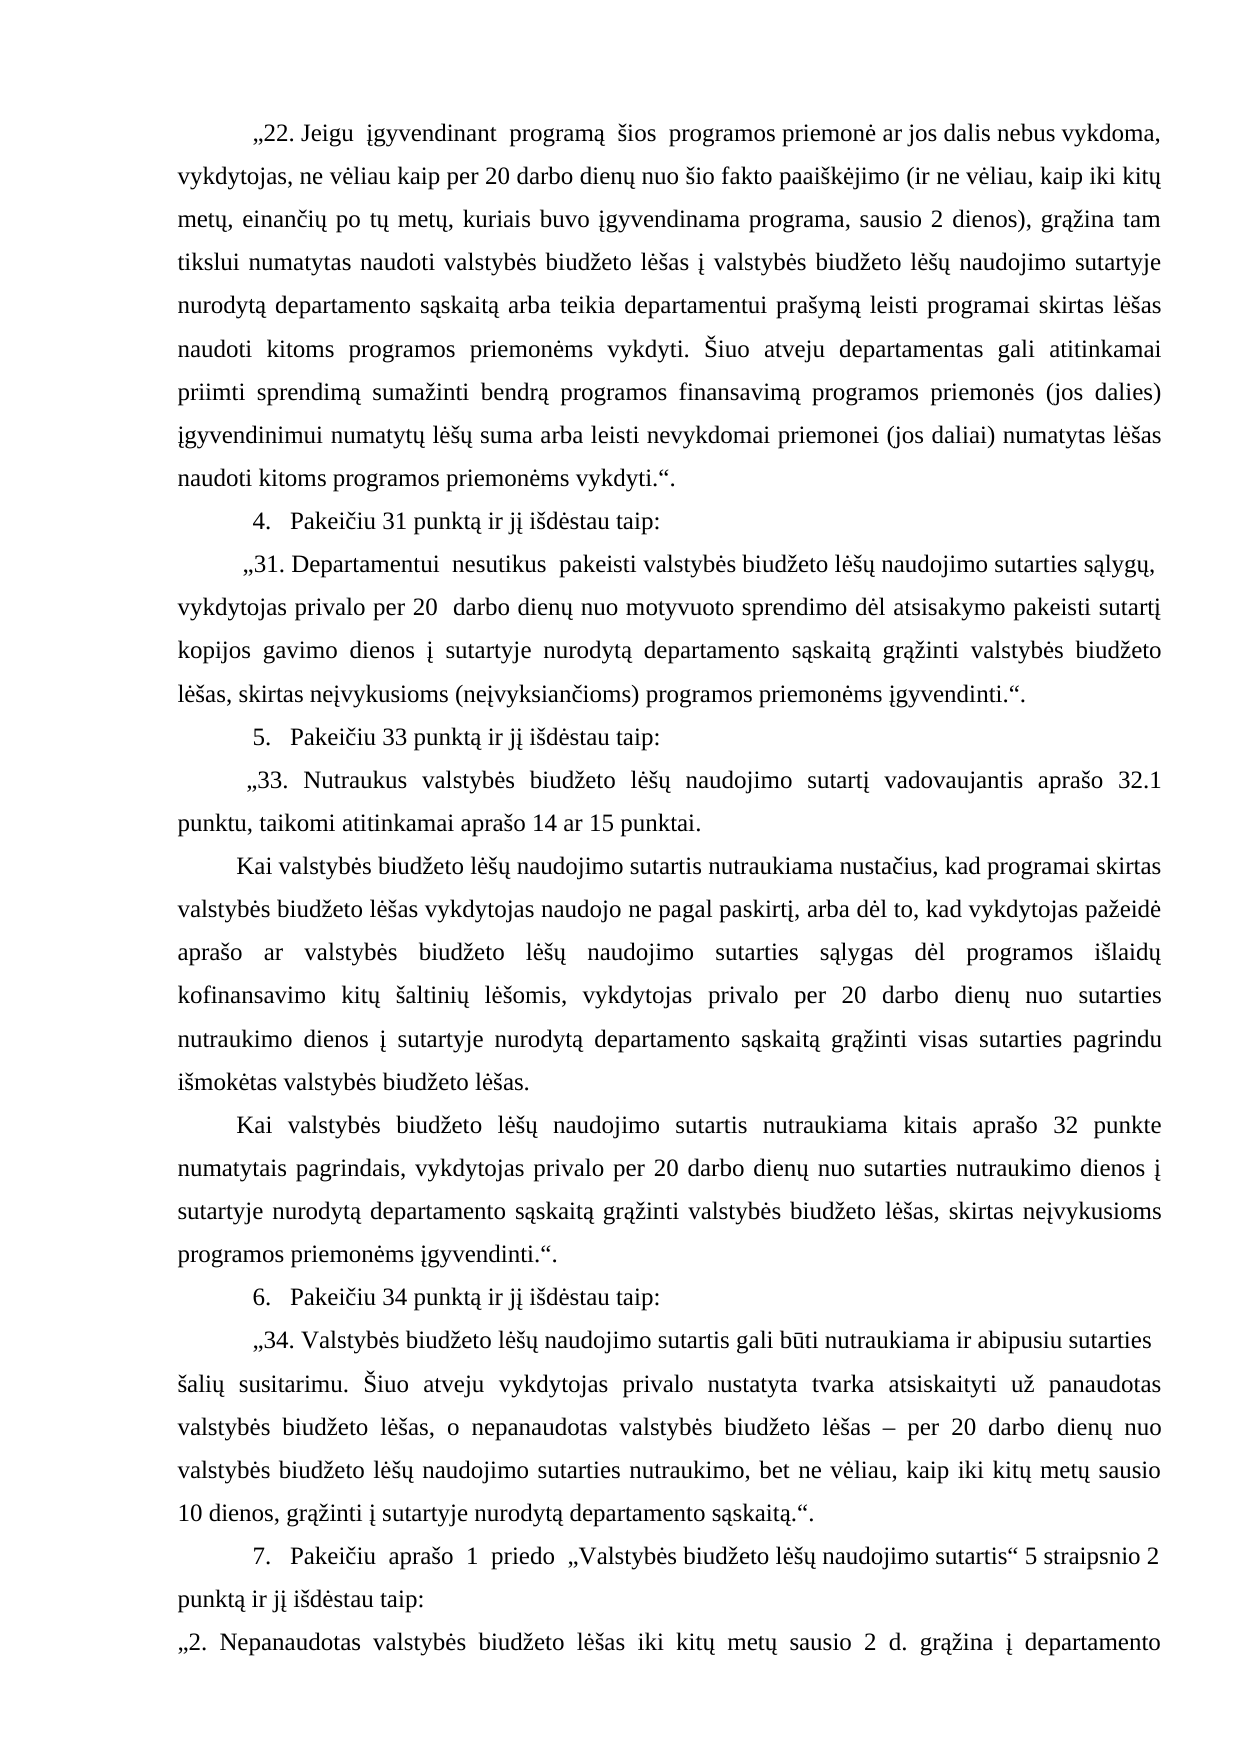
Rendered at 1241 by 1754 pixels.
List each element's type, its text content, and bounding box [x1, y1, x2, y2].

text vykdytojas privalo per 20 darbo dienų nuo motyvuoto sprendimo dėl atsisakymo pakeisti sutartį kopijos gavimo dienos į sutartyje nurodytą departamento sąskaitą grąžinti valstybės biudžeto lėšas, skirtas neįvykusioms (neįvyksiančioms) programos priemonėms įgyvendinti.“. [177, 592, 1162, 707]
text Kai valstybės biudžeto lėšų naudojimo sutartis nutraukiama nustačius, kad programai skirtas valstybės biudžeto lėšas vykdytojas naudojo ne pagal paskirtį, arba dėl to, kad vykdytojas pažeidė aprašo ar valstybės biudžeto lėšų naudojimo sutarties sąlygas dėl programos išlaidų kofinansavimo kitų šaltinių lėšomis, vykdytojas privalo per 20 darbo dienų nuo sutarties nutraukimo dienos į sutartyje nurodytą departamento sąskaitą grąžinti visas sutarties pagrindu išmokėtas valstybės biudžeto lėšas. [177, 851, 1162, 1096]
text „22. Jeigu įgyvendinant programą šios programos priemonė ar jos dalis nebus vykdoma, [252, 118, 1162, 147]
text Kai valstybės biudžeto lėšų naudojimo sutartis nutraukiama kitais aprašo 32 punkte numatytais pagrindais, vykdytojas privalo per 20 darbo dienų nuo sutarties nutraukimo dienos į sutartyje nurodytą departamento sąskaitą grąžinti valstybės biudžeto lėšas, skirtas neįvykusioms programos priemonėms įgyvendinti.“. [177, 1110, 1162, 1268]
text „33. Nutraukus valstybės biudžeto lėšų naudojimo sutartį vadovaujantis aprašo 32.1 punktu, taikomi atitinkamai aprašo 14 ar 15 punktai. [177, 765, 1162, 837]
text 6. Pakeičiu 34 punktą ir jį išdėstau taip: [252, 1282, 1162, 1311]
text „31. Departamentui nesutikus pakeisti valstybės biudžeto lėšų naudojimo sutarties sąlygų, [236, 549, 1162, 578]
text punktą ir jį išdėstau taip: [177, 1584, 1162, 1613]
text 4. Pakeičiu 31 punktą ir jį išdėstau taip: [252, 506, 1162, 535]
text „2. Nepanaudotas valstybės biudžeto lėšas iki kitų metų sausio 2 d. grąžina į departamento [177, 1627, 1162, 1656]
text 5. Pakeičiu 33 punktą ir jį išdėstau taip: [252, 722, 1162, 751]
text „34. Valstybės biudžeto lėšų naudojimo sutartis gali būti nutraukiama ir abipusiu sutarties [252, 1326, 1162, 1354]
text 7. Pakeičiu aprašo 1 priedo „Valstybės biudžeto lėšų naudojimo sutartis“ 5 straipsnio 2 [252, 1541, 1162, 1570]
text vykdytojas, ne vėliau kaip per 20 darbo dienų nuo šio fakto paaiškėjimo (ir ne vėliau, kaip iki kitų metų, einančių po tų metų, kuriais buvo įgyvendinama programa, sausio 2 dienos), grąžina tam tikslui numatytas naudoti valstybės biudžeto lėšas į valstybės biudžeto lėšų naudojimo sutartyje nurodytą departamento sąskaitą arba teikia departamentui prašymą leisti programai skirtas lėšas naudoti kitoms programos priemonėms vykdyti. Šiuo atveju departamentas gali atitinkamai priimti sprendimą sumažinti bendrą programos finansavimą programos priemonės (jos dalies) įgyvendinimui numatytų lėšų suma arba leisti nevykdomai priemonei (jos daliai) numatytas lėšas naudoti kitoms programos priemonėms vykdyti.“. [177, 161, 1162, 492]
text šalių susitarimu. Šiuo atveju vykdytojas privalo nustatyta tvarka atsiskaityti už panaudotas valstybės biudžeto lėšas, o nepanaudotas valstybės biudžeto lėšas – per 20 darbo dienų nuo valstybės biudžeto lėšų naudojimo sutarties nutraukimo, bet ne vėliau, kaip iki kitų metų sausio 10 dienos, grąžinti į sutartyje nurodytą departamento sąskaitą.“. [177, 1369, 1162, 1527]
